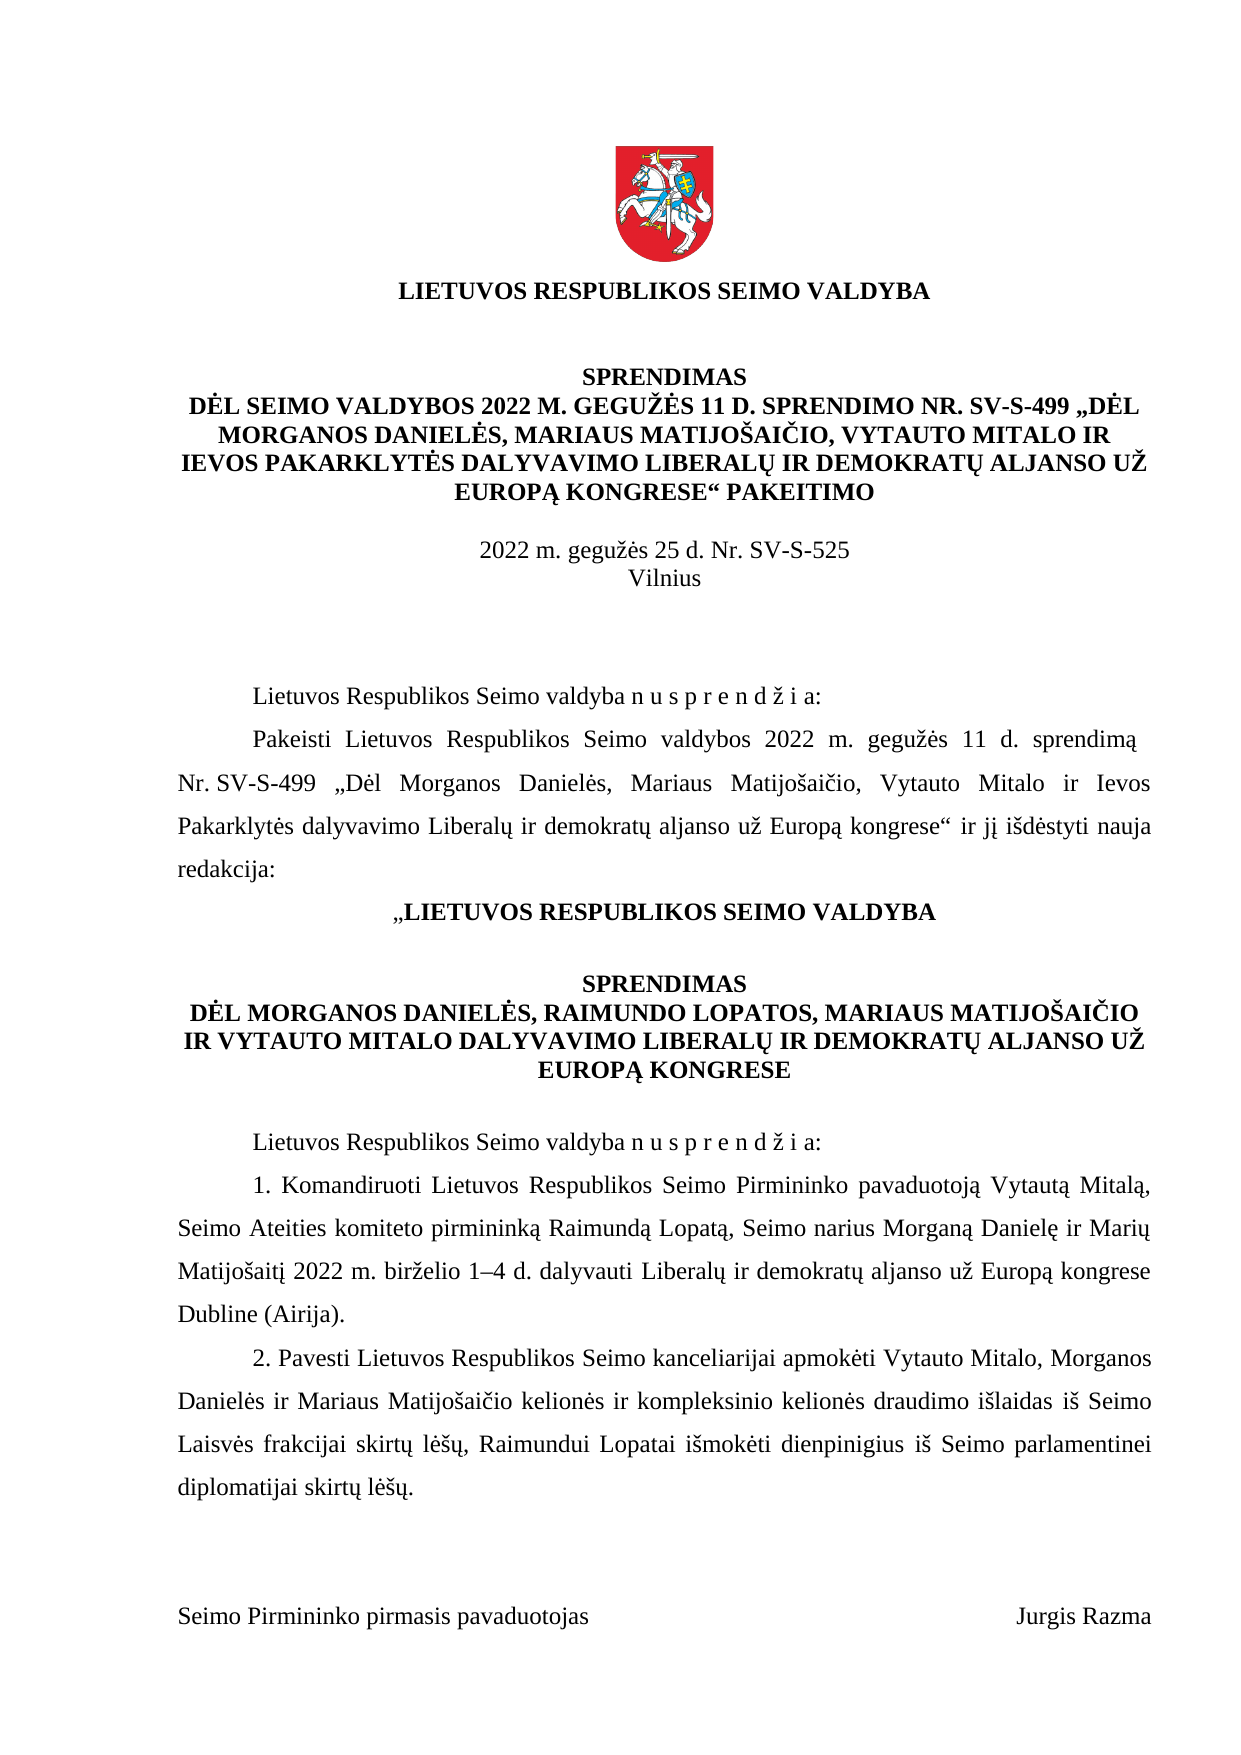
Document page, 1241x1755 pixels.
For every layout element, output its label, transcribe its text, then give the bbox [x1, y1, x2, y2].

text SPRENDIMAS [177, 969, 1152, 998]
text LIETUVOS RESPUBLIKOS SEIMO VALDYBA [177, 276, 1152, 305]
text Pakeisti Lietuvos Respublikos Seimo valdybos 2022 m. gegužės 11 d. sprendimą Nr. SV-S-499 „Dėl Morganos Danielės, Mariaus Matijošaičio, Vytauto Mitalo ir Ievos Pakarklytės dalyvavimo Liberalų ir demokratų aljanso už Europą kongrese“ ir jį išdėstyti nauja redakcija: [177, 724, 1152, 883]
text 1. Komandiruoti Lietuvos Respublikos Seimo Pirmininko pavaduotoją Vytautą Mitalą, Seimo Ateities komiteto pirmininką Raimundą Lopatą, Seimo narius Morganą Danielę ir Marių Matijošaitį 2022 m. birželio 1–4 d. dalyvauti Liberalų ir demokratų aljanso už Europą kongrese Dubline (Airija). [177, 1170, 1152, 1328]
text Seimo Pirmininko pirmasis pavaduotojas Jurgis Razma [177, 1601, 1152, 1630]
text 2022 m. gegužės 25 d. Nr. SV-S-525 [177, 535, 1152, 563]
text 2. Pavesti Lietuvos Respublikos Seimo kanceliarijai apmokėti Vytauto Mitalo, Morganos Danielės ir Mariaus Matijošaičio kelionės ir kompleksinio kelionės draudimo išlaidas iš Seimo Laisvės frakcijai skirtų lėšų, Raimundui Lopatai išmokėti dienpinigius iš Seimo parlamentinei diplomatijai skirtų lėšų. [177, 1343, 1152, 1501]
text DĖL MORGANOS DANIELĖS, RAIMUNDO LOPATOS, MARIAUS MATIJOŠAIČIO IR VYTAUTO MITALO DALYVAVIMO LIBERALŲ IR DEMOKRATŲ ALJANSO UŽ EUROPĄ KONGRESE [177, 998, 1152, 1084]
text Lietuvos Respublikos Seimo valdyba nusprendžia: [177, 1127, 1152, 1156]
text Vilnius [177, 563, 1152, 592]
text SPRENDIMAS [177, 362, 1152, 391]
text Lietuvos Respublikos Seimo valdyba nusprendžia: [177, 681, 1152, 710]
text DĖL SEIMO VALDYBOS 2022 M. GEGUŽĖS 11 D. SPRENDIMO NR. SV-S-499 „DĖL MORGANOS DANIELĖS, MARIAUS MATIJOŠAIČIO, VYTAUTO MITALO IR IEVOS PAKARKLYTĖS DALYVAVIMO LIBERALŲ IR DEMOKRATŲ ALJANSO UŽ EUROPĄ KONGRESE“ PAKEITIMO [177, 391, 1152, 506]
text „LIETUVOS RESPUBLIKOS SEIMO VALDYBA [177, 897, 1152, 926]
